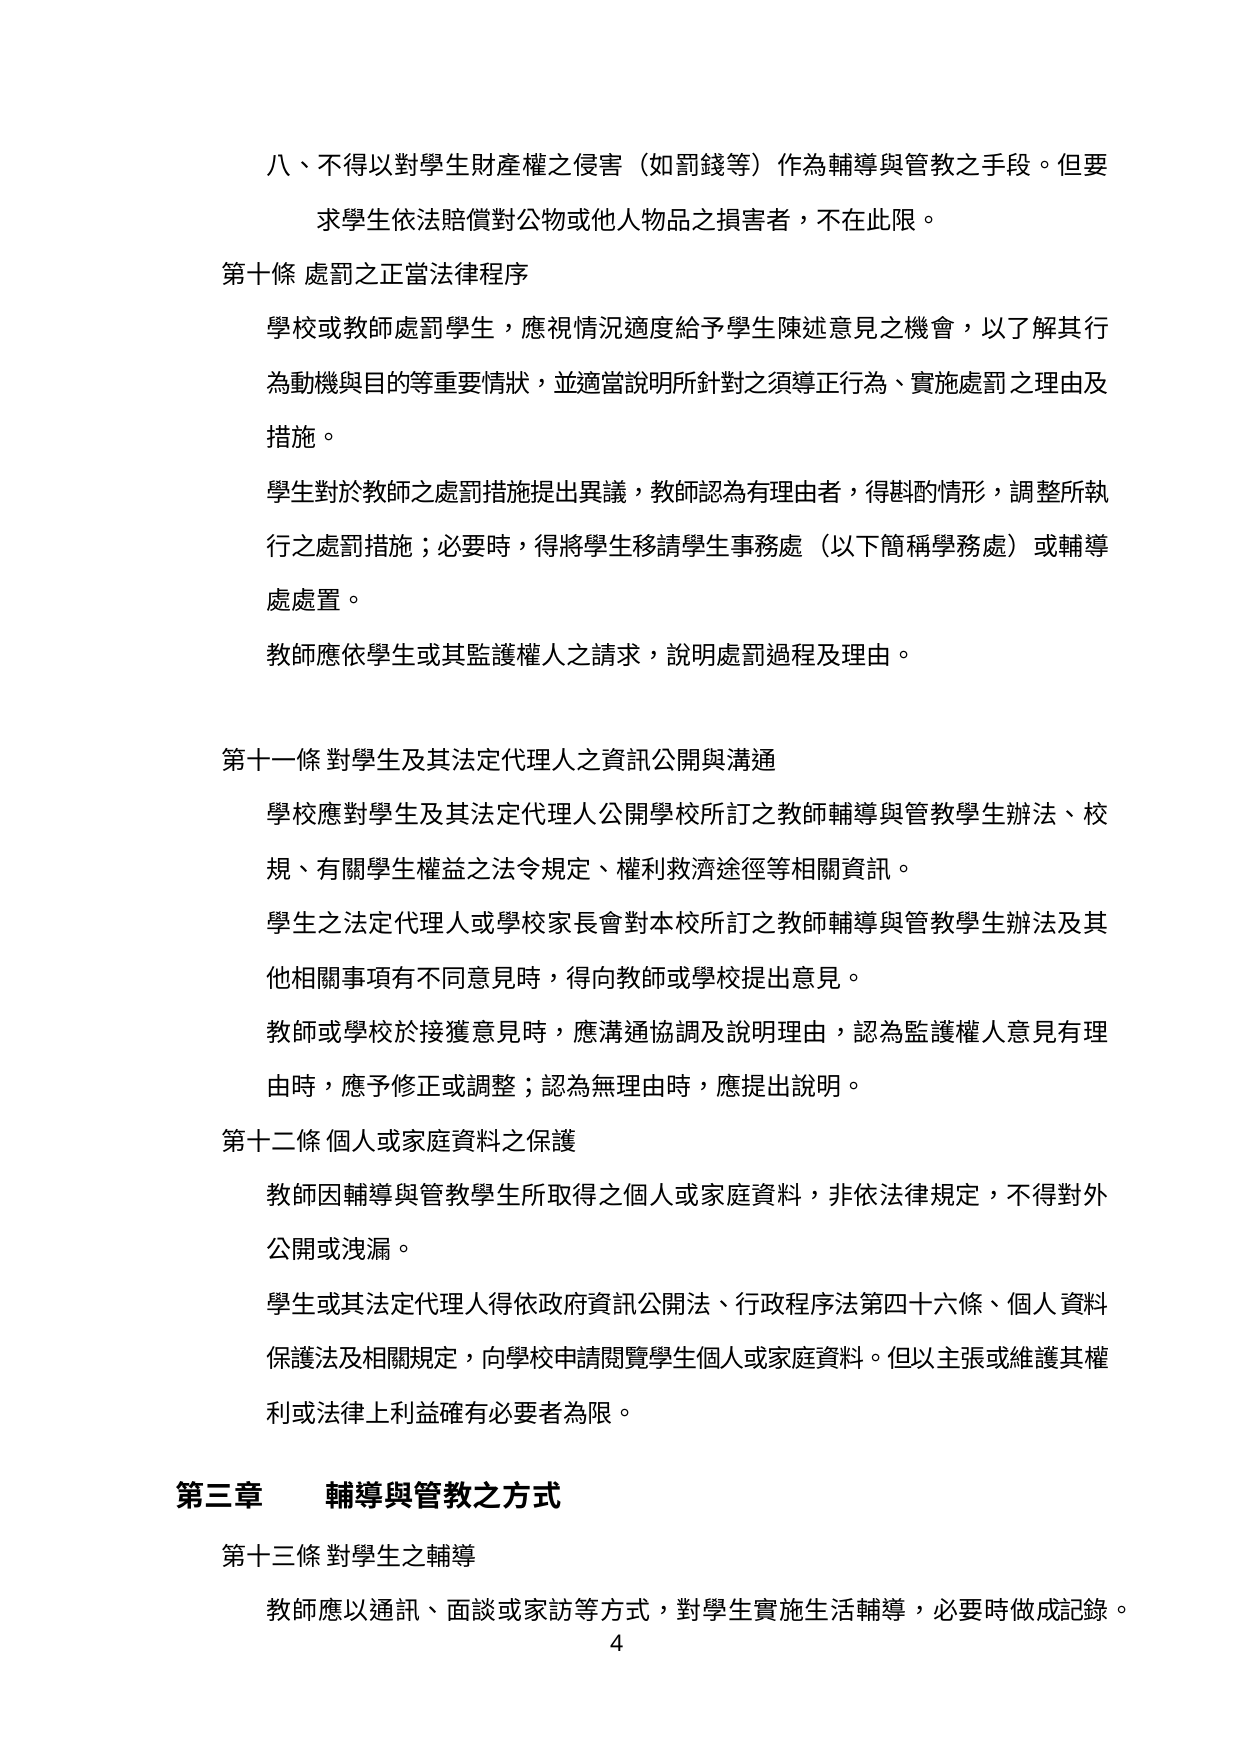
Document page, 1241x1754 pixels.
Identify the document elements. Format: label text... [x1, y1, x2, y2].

text 第十一條 對學生及其法定代理人之資訊公開與溝通 [221, 741, 1109, 777]
text 教師應以通訊、面談或家訪等方式，對學生實施生活輔導，必要時做成記錄。學生身心狀況特殊，需要專業協助時，教師應主動要求輔導單位或其他相關單位協助。 [267, 1590, 1109, 1627]
text 學校應對學生及其法定代理人公開學校所訂之教師輔導與管教學生辦法、校規、有關學生權益之法令規定、權利救濟途徑等相關資訊。 [267, 795, 1109, 886]
text 教師應依學生或其監護權人之請求，說明處罰過程及理由。 [267, 635, 1109, 671]
text 第十二條 個人或家庭資料之保護 [221, 1121, 1109, 1157]
text 學生對於教師之處罰措施提出異議，教師認為有理由者，得斟酌情形，調整所執行之處罰措施；必要時，得將學生移請學生事務處（以下簡稱學務處）或輔導處處置。 [267, 472, 1109, 617]
text 教師因輔導與管教學生所取得之個人或家庭資料，非依法律規定，不得對外公開或洩漏。 [267, 1176, 1109, 1266]
text 八、不得以對學生財產權之侵害（如罰錢等）作為輔導與管教之手段。但要求學生依法賠償對公物或他人物品之損害者，不在此限。 [267, 146, 1109, 236]
text 教師或學校於接獲意見時，應溝通協調及說明理由，認為監護權人意見有理由時，應予修正或調整；認為無理由時，應提出說明。 [267, 1012, 1109, 1103]
text 學校或教師處罰學生，應視情況適度給予學生陳述意見之機會，以了解其行為動機與目的等重要情狀，並適當說明所針對之須導正行為、實施處罰之理由及措施。 [267, 309, 1109, 454]
subtitle 第三章 輔導與管教之方式 [175, 1472, 1109, 1515]
text 第十三條 對學生之輔導 [221, 1536, 1109, 1572]
text 學生之法定代理人或學校家長會對本校所訂之教師輔導與管教學生辦法及其他相關事項有不同意見時，得向教師或學校提出意見。 [267, 904, 1109, 994]
text 學生或其法定代理人得依政府資訊公開法、行政程序法第四十六條、個人資料保護法及相關規定，向學校申請閱覽學生個人或家庭資料。但以主張或維護其權利或法律上利益確有必要者為限。 [267, 1284, 1109, 1429]
text 第十條 處罰之正當法律程序 [221, 254, 1109, 291]
